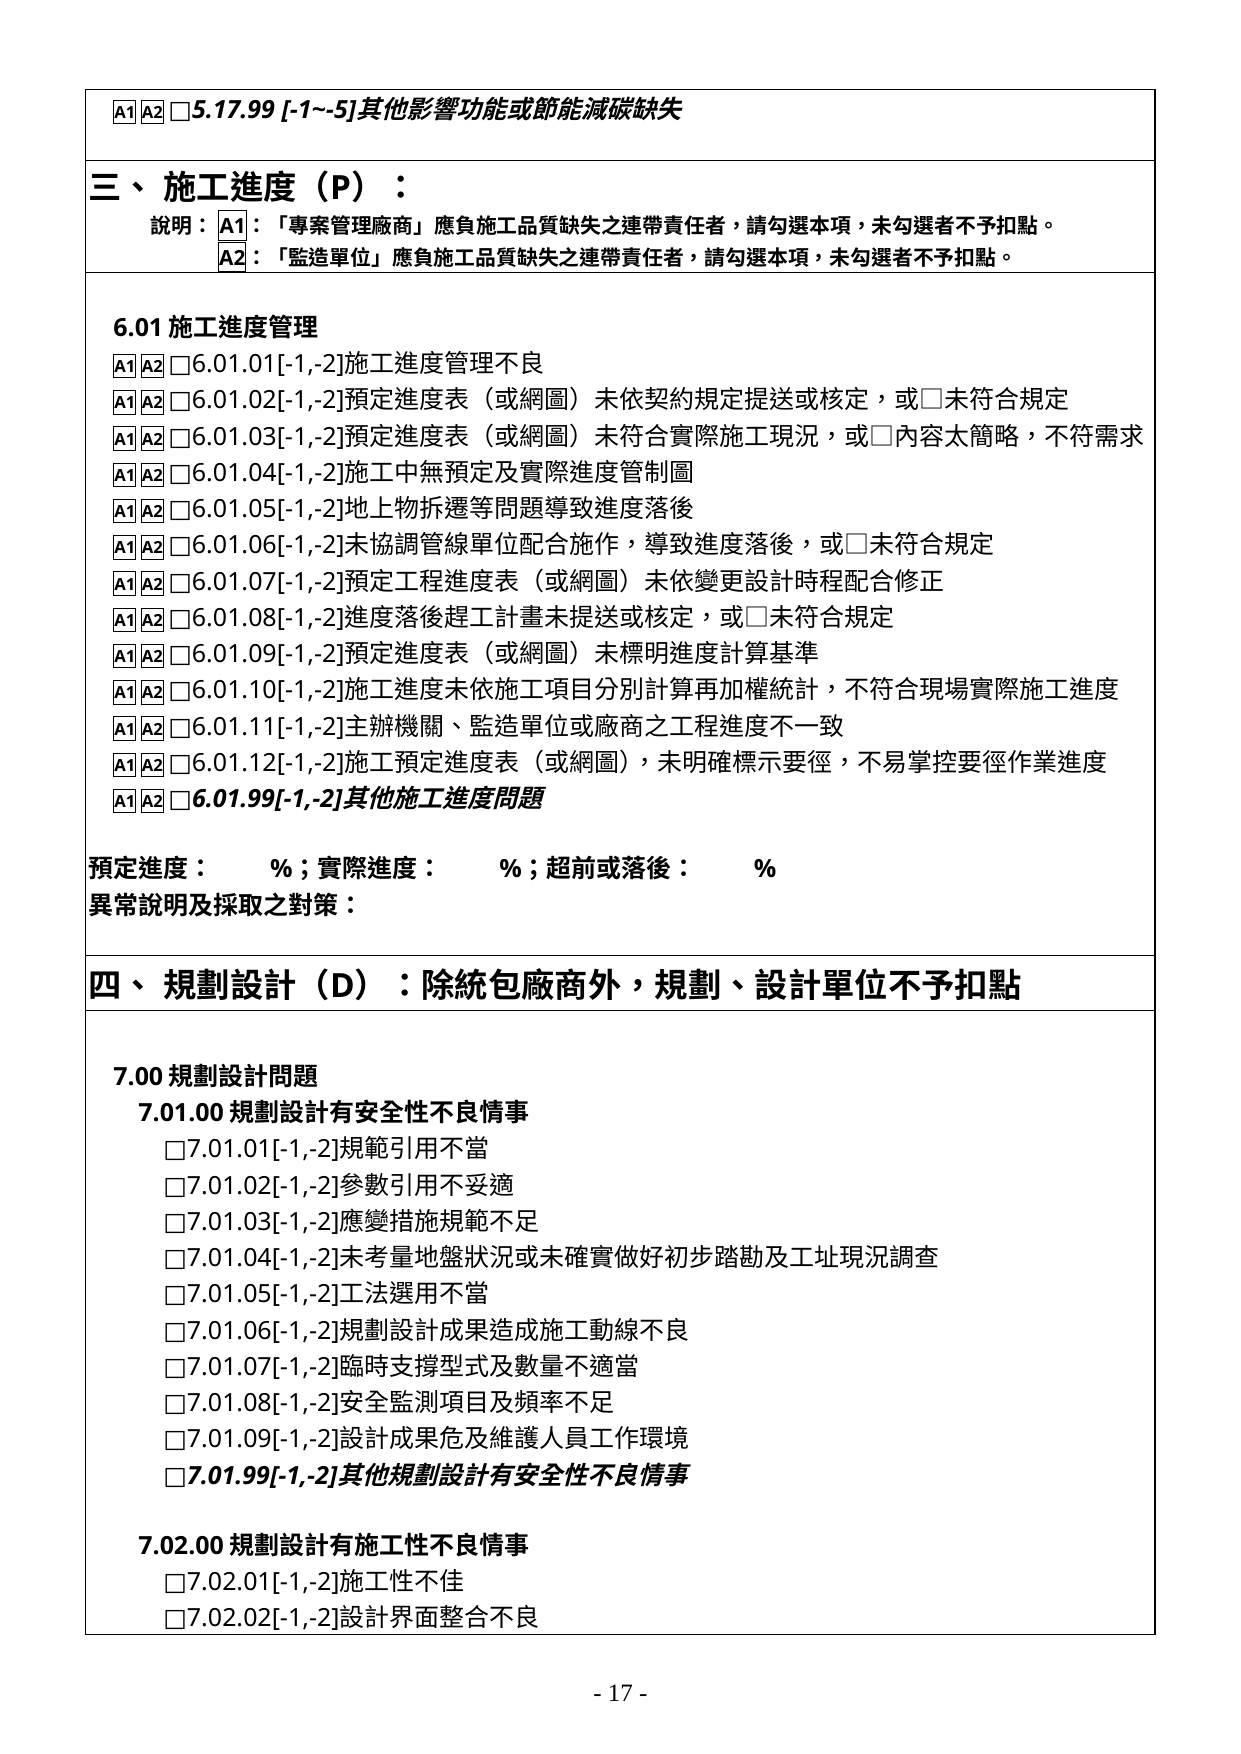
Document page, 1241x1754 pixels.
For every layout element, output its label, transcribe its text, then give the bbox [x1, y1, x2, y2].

table_cell 7.00規劃設計問題 7.01.00規劃設計有安全性不良情事 □7.01.01[-1,-2]規範引用不當 □7.01.02[-1,-2]參數引用不妥適 □7.01.03[-1,-2]應變措施規範不足 □7.01.04[-1,-2]未考量地盤狀況或未確實做好初步踏勘及工址現況調查 □7.01.05[-1,-2]工法選用不當 □7.01.06[-1,-2]規劃設計成果造成施工動線不良 □7.01.07[-1,-2]臨時支撐型式及數量不適當 □7.01.08[-1,-2]安全監測項目及頻率不足 □7.01.09[-1,-2]設計成果危及維護人員工作環境 □7.01.99[-1,-2]其他規劃設計有安全性不良情事 7.02.00規劃設計有施工性不良情事 □7.02.01[-1,-2]施工性不佳 □7.02.02[-1,-2]設計界面整合不良 [86, 1011, 1154, 1634]
table_cell 6.01施工進度管理 A1 A2 □6.01.01[-1,-2]施工進度管理不良 A1 A2 □6.01.02[-1,-2]預定進度表（或網圖）未依契約規定提送或核定，或□未符合規定 A1 A2 □6.01.03[-1,-2]預定進度表（或網圖）未符合實際施工現況，或□內容太簡略，不符需求 A1 A2 □6.01.04[-1,-2]施工中無預定及實際進度管制圖 A1 A2 □6.01.05[-1,-2]地上物拆遷等問題導致進度落後 A1 A2 □6.01.06[-1,-2]未協調管線單位配合施作，導致進度落後，或□未符合規定 A1 A2 □6.01.07[-1,-2]預定工程進度表（或網圖）未依變更設計時程配合修正 A1 A2 □6.01.08[-1,-2]進度落後趕工計畫未提送或核定，或□未符合規定 A1 A2 □6.01.09[-1,-2]預定進度表（或網圖）未標明進度計算基準 A1 A2 □6.01.10[-1,-2]施工進度未依施工項目分別計算再加權統計，不符合現場實際施工進度 A1 A2 □6.01.11[-1,-2]主辦機關、監造單位或廠商之工程進度不一致 A1 A2 □6.01.12[-1,-2]施工預定進度表（或網圖），未明確標示要徑，不易掌控要徑作業進度 A1 A2 □6.01.99[-1,-2]其他施工進度問題 預定進度： %；實際進度： %；超前或落後： % 異常說明及採取之對策： [86, 273, 1154, 955]
table_cell 施工進度（P）： 說明： A1：「專案管理廠商」應負施工品質缺失之連帶責任者，請勾選本項，未勾選者不予扣點。 A2：「監造單位」應負施工品質缺失之連帶責任者，請勾選本項，未勾選者不予扣點。 [86, 161, 1154, 272]
table_cell 規劃設計（D）：除統包廠商外，規劃、設計單位不予扣點 [86, 956, 1154, 1010]
